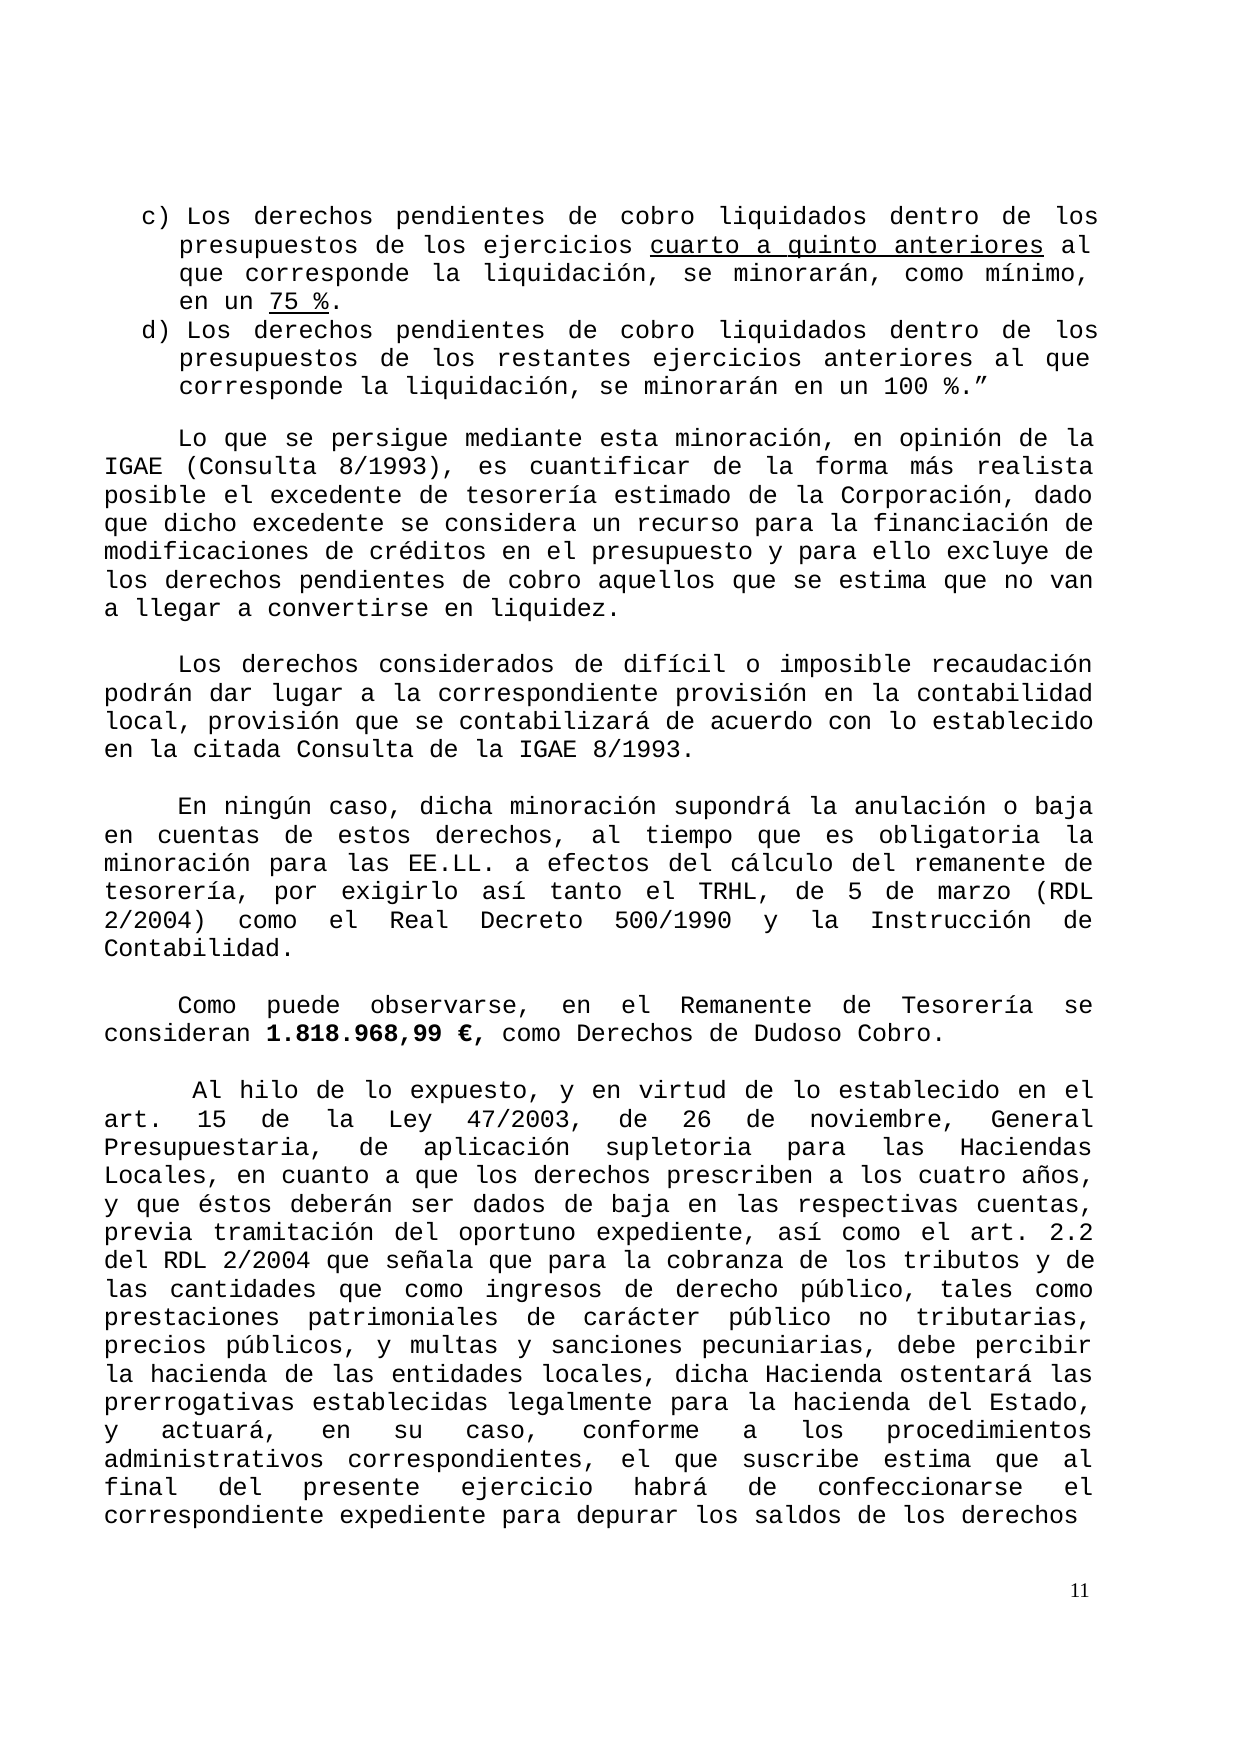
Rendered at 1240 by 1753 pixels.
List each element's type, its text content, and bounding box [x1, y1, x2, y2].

text En ningún caso, dicha minoración supondrá la anulación o baja en cuentas de estos derechos, al tiempo que es obligatoria la minoración para las EE.LL. a efectos del cálculo del remanente de tesorería, por exigirlo así tanto el TRHL, de 5 de marzo (RDL 2/2004) como el Real Decreto 500/1990 y la Instrucción de Contabilidad. [103, 792, 1229, 962]
text Al hilo de lo expuesto, y en virtud de lo establecido en el art. 15 de la Ley 47/2003, de 26 de noviembre, General Presupuestaria, de aplicación supletoria para las Haciendas Locales, en cuanto a que los derechos prescriben a los cuatro años, y que éstos deberán ser dados de baja en las respectivas cuentas, previa tramitación del oportuno expediente, así como el art. 2.2 del RDL 2/2004 que señala que para la cobranza de los tributos y de las cantidades que como ingresos de derecho público, tales como prestaciones patrimoniales de carácter público no tributarias, precios públicos, y multas y sanciones pecuniarias, debe percibir la hacienda de las entidades locales, dicha Hacienda ostentará las prerrogativas establecidas legalmente para la hacienda del Estado, y actuará, en su caso, conforme a los procedimientos administrativos correspondientes, el que suscribe estima que al final del presente ejercicio habrá de confeccionarse el correspondiente expediente para depurar los saldos de los derechos [103, 1076, 1229, 1530]
text c) Los derechos pendientes de cobro liquidados dentro de los presupuestos de los ejercicios cuarto a quinto anteriores al que corresponde la liquidación, se minorarán, como mínimo, en un 75 %. [141, 202, 1229, 315]
text Los derechos considerados de difícil o imposible recaudación podrán dar lugar a la correspondiente provisión en la contabilidad local, provisión que se contabilizará de acuerdo con lo establecido en la citada Consulta de la IGAE 8/1993. [103, 650, 1229, 764]
text Como puede observarse, en el Remanente de Tesorería se consideran 1.818.968,99 €, como Derechos de Dudoso Cobro. [103, 991, 1095, 1047]
text 11 [1069, 1579, 1229, 1603]
text d) Los derechos pendientes de cobro liquidados dentro de los presupuestos de los restantes ejercicios anteriores al que corresponde la liquidación, se minorarán en un 100 %.” [141, 316, 1229, 400]
text Lo que se persigue mediante esta minoración, en opinión de la IGAE (Consulta 8/1993), es cuantificar de la forma más realista posible el excedente de tesorería estimado de la Corporación, dado que dicho excedente se considera un recurso para la financiación de modificaciones de créditos en el presupuesto y para ello excluye de los derechos pendientes de cobro aquellos que se estima que no van a llegar a convertirse en liquidez. [103, 424, 1229, 622]
